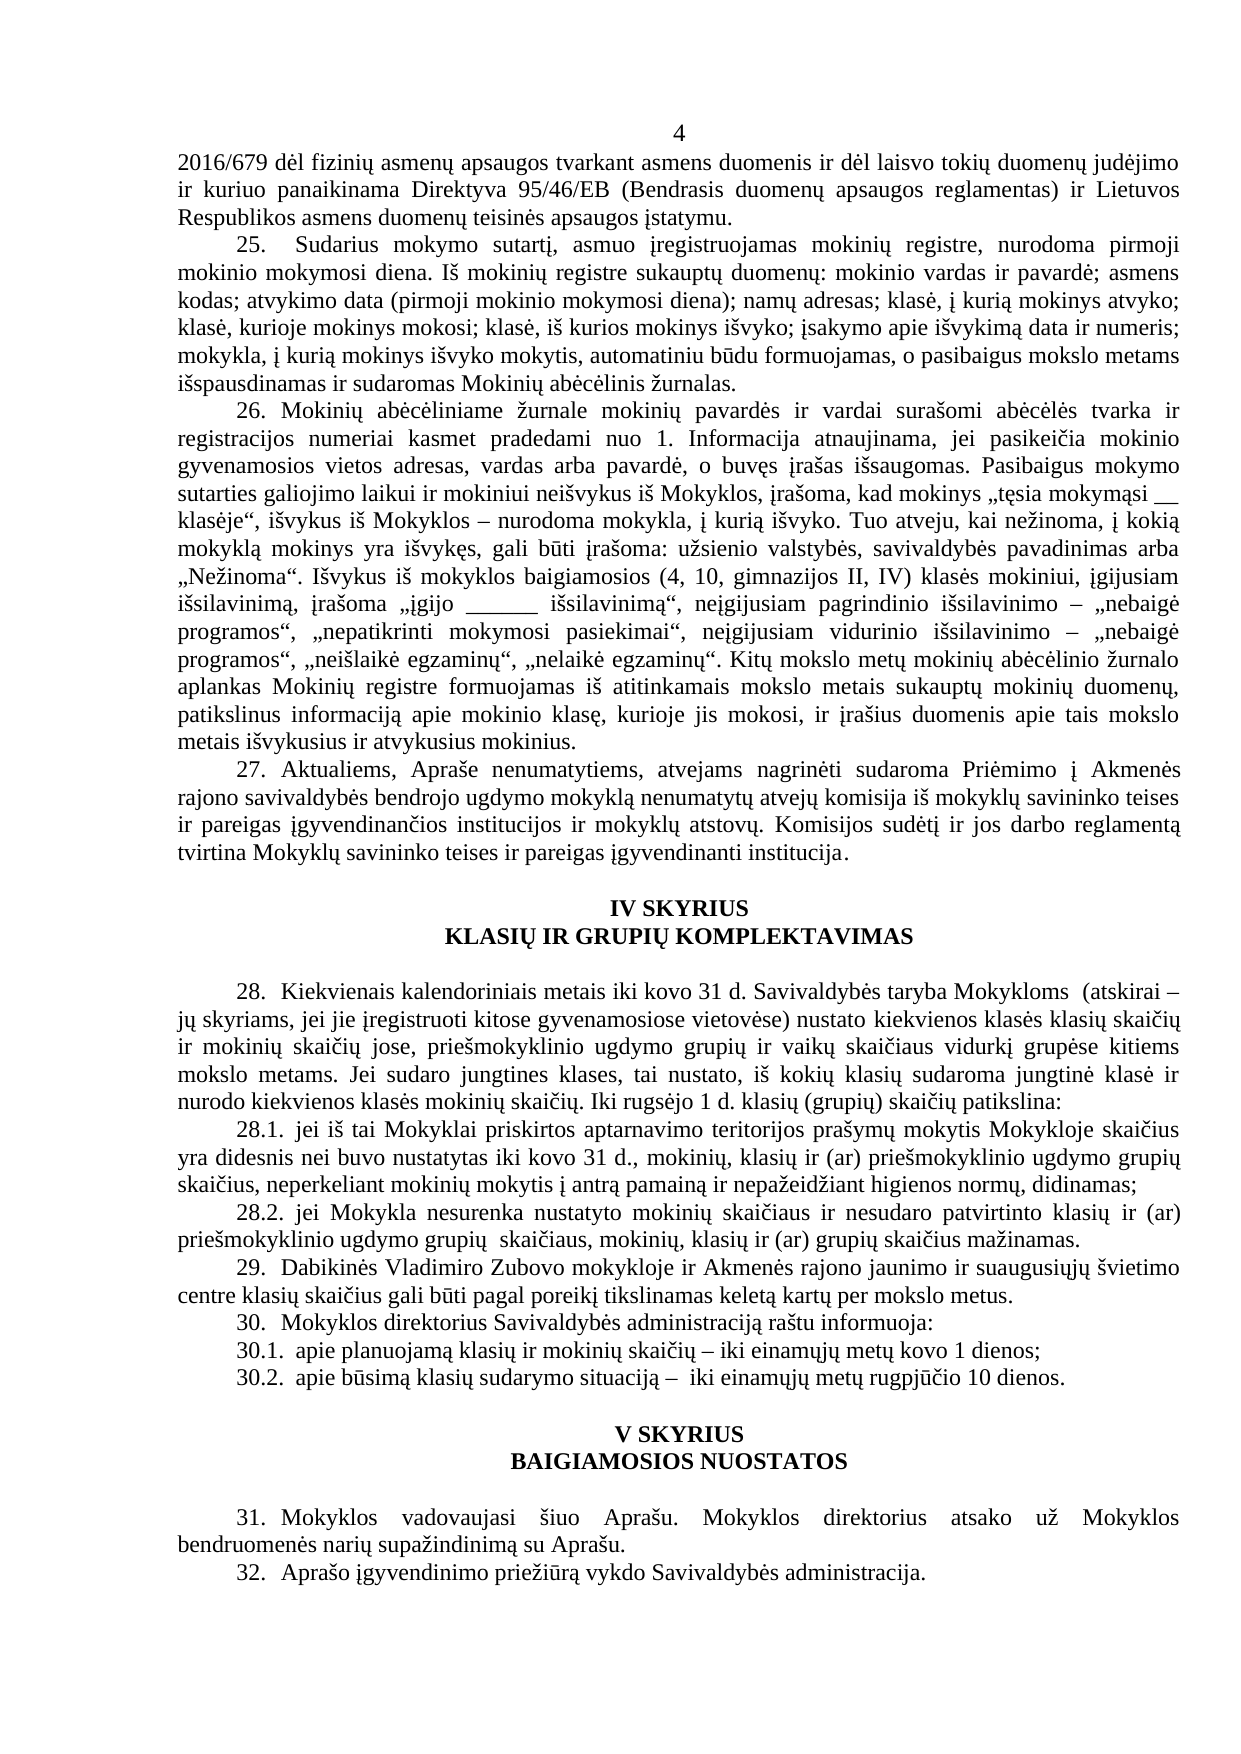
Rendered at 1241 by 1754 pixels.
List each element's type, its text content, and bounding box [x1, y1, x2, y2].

text 26. Mokinių abėcėliniame žurnale mokinių pavardės ir vardai surašomi abėcėlės tvarka ir registracijos numeriai kasmet pradedami nuo 1. Informacija atnaujinama, jei pasikeičia mokinio gyvenamosios vietos adresas, vardas arba pavardė, o buvęs įrašas išsaugomas. Pasibaigus mokymo sutarties galiojimo laikui ir mokiniui neišvykus iš Mokyklos, įrašoma, kad mokinys „tęsia mokymąsi __ klasėje“, išvykus iš Mokyklos – nurodoma mokykla, į kurią išvyko. Tuo atveju, kai nežinoma, į kokią mokyklą mokinys yra išvykęs, gali būti įrašoma: užsienio valstybės, savivaldybės pavadinimas arba „Nežinoma“. Išvykus iš mokyklos baigiamosios (4, 10, gimnazijos II, IV) klasės mokiniui, įgijusiam išsilavinimą, įrašoma „įgijo ______ išsilavinimą“, neįgijusiam pagrindinio išsilavinimo – „nebaigė programos“, „nepatikrinti mokymosi pasiekimai“, neįgijusiam vidurinio išsilavinimo – „nebaigė programos“, „neišlaikė egzaminų“, „nelaikė egzaminų“. Kitų mokslo metų mokinių abėcėlinio žurnalo aplankas Mokinių registre formuojamas iš atitinkamais mokslo metais sukauptų mokinių duomenų, patikslinus informaciją apie mokinio klasę, kurioje jis mokosi, ir įrašius duomenis apie tais mokslo metais išvykusius ir atvykusius mokinius. [177, 396, 1181, 755]
text 30. Mokyklos direktorius Savivaldybės administraciją raštu informuoja: [177, 1308, 1181, 1336]
text 25. Sudarius mokymo sutartį, asmuo įregistruojamas mokinių registre, nurodoma pirmoji mokinio mokymosi diena. Iš mokinių registre sukauptų duomenų: mokinio vardas ir pavardė; asmens kodas; atvykimo data (pirmoji mokinio mokymosi diena); namų adresas; klasė, į kurią mokinys atvyko; klasė, kurioje mokinys mokosi; klasė, iš kurios mokinys išvyko; įsakymo apie išvykimą data ir numeris; mokykla, į kurią mokinys išvyko mokytis, automatiniu būdu formuojamas, o pasibaigus mokslo metams išspausdinamas ir sudaromas Mokinių abėcėlinis žurnalas. [177, 231, 1181, 396]
text IV SKYRIUS [177, 894, 1181, 922]
text 28.2. jei Mokykla nesurenka nustatyto mokinių skaičiaus ir nesudaro patvirtinto klasių ir (ar) priešmokyklinio ugdymo grupių skaičiaus, mokinių, klasių ir (ar) grupių skaičius mažinamas. [177, 1198, 1181, 1253]
text 32. Aprašo įgyvendinimo priežiūrą vykdo Savivaldybės administracija. [177, 1558, 1181, 1585]
text 28. Kiekvienais kalendoriniais metais iki kovo 31 d. Savivaldybės taryba Mokykloms (atskirai – jų skyriams, jei jie įregistruoti kitose gyvenamosiose vietovėse) nustato kiekvienos klasės klasių skaičių ir mokinių skaičių jose, priešmokyklinio ugdymo grupių ir vaikų skaičiaus vidurkį grupėse kitiems mokslo metams. Jei sudaro jungtines klases, tai nustato, iš kokių klasių sudaroma jungtinė klasė ir nurodo kiekvienos klasės mokinių skaičių. Iki rugsėjo 1 d. klasių (grupių) skaičių patikslina: [177, 977, 1181, 1115]
text 28.1. jei iš tai Mokyklai priskirtos aptarnavimo teritorijos prašymų mokytis Mokykloje skaičius yra didesnis nei buvo nustatytas iki kovo 31 d., mokinių, klasių ir (ar) priešmokyklinio ugdymo grupių skaičius, neperkeliant mokinių mokytis į antrą pamainą ir nepažeidžiant higienos normų, didinamas; [177, 1115, 1181, 1198]
text 30.1. apie planuojamą klasių ir mokinių skaičių – iki einamųjų metų kovo 1 dienos; [177, 1336, 1181, 1363]
text 31. Mokyklos vadovaujasi šiuo Aprašu. Mokyklos direktorius atsako už Mokyklos bendruomenės narių supažindinimą su Aprašu. [177, 1503, 1181, 1558]
text 2016/679 dėl fizinių asmenų apsaugos tvarkant asmens duomenis ir dėl laisvo tokių duomenų judėjimo ir kuriuo panaikinama Direktyva 95/46/EB (Bendrasis duomenų apsaugos reglamentas) ir Lietuvos Respublikos asmens duomenų teisinės apsaugos įstatymu. [177, 148, 1181, 231]
text 29. Dabikinės Vladimiro Zubovo mokykloje ir Akmenės rajono jaunimo ir suaugusiųjų švietimo centre klasių skaičius gali būti pagal poreikį tikslinamas keletą kartų per mokslo metus. [177, 1253, 1181, 1308]
text 30.2. apie būsimą klasių sudarymo situaciją – iki einamųjų metų rugpjūčio 10 dienos. [177, 1363, 1181, 1391]
text KLASIŲ IR GRUPIŲ KOMPLEKTAVIMAS [177, 922, 1181, 949]
text BAIGIAMOSIOS NUOSTATOS [177, 1447, 1181, 1475]
text 27. Aktualiems, Apraše nenumatytiems, atvejams nagrinėti sudaroma Priėmimo į Akmenės rajono savivaldybės bendrojo ugdymo mokyklą nenumatytų atvejų komisija iš mokyklų savininko teises ir pareigas įgyvendinančios institucijos ir mokyklų atstovų. Komisijos sudėtį ir jos darbo reglamentą tvirtina Mokyklų savininko teises ir pareigas įgyvendinanti institucija. [177, 755, 1181, 865]
text V SKYRIUS [177, 1420, 1181, 1447]
